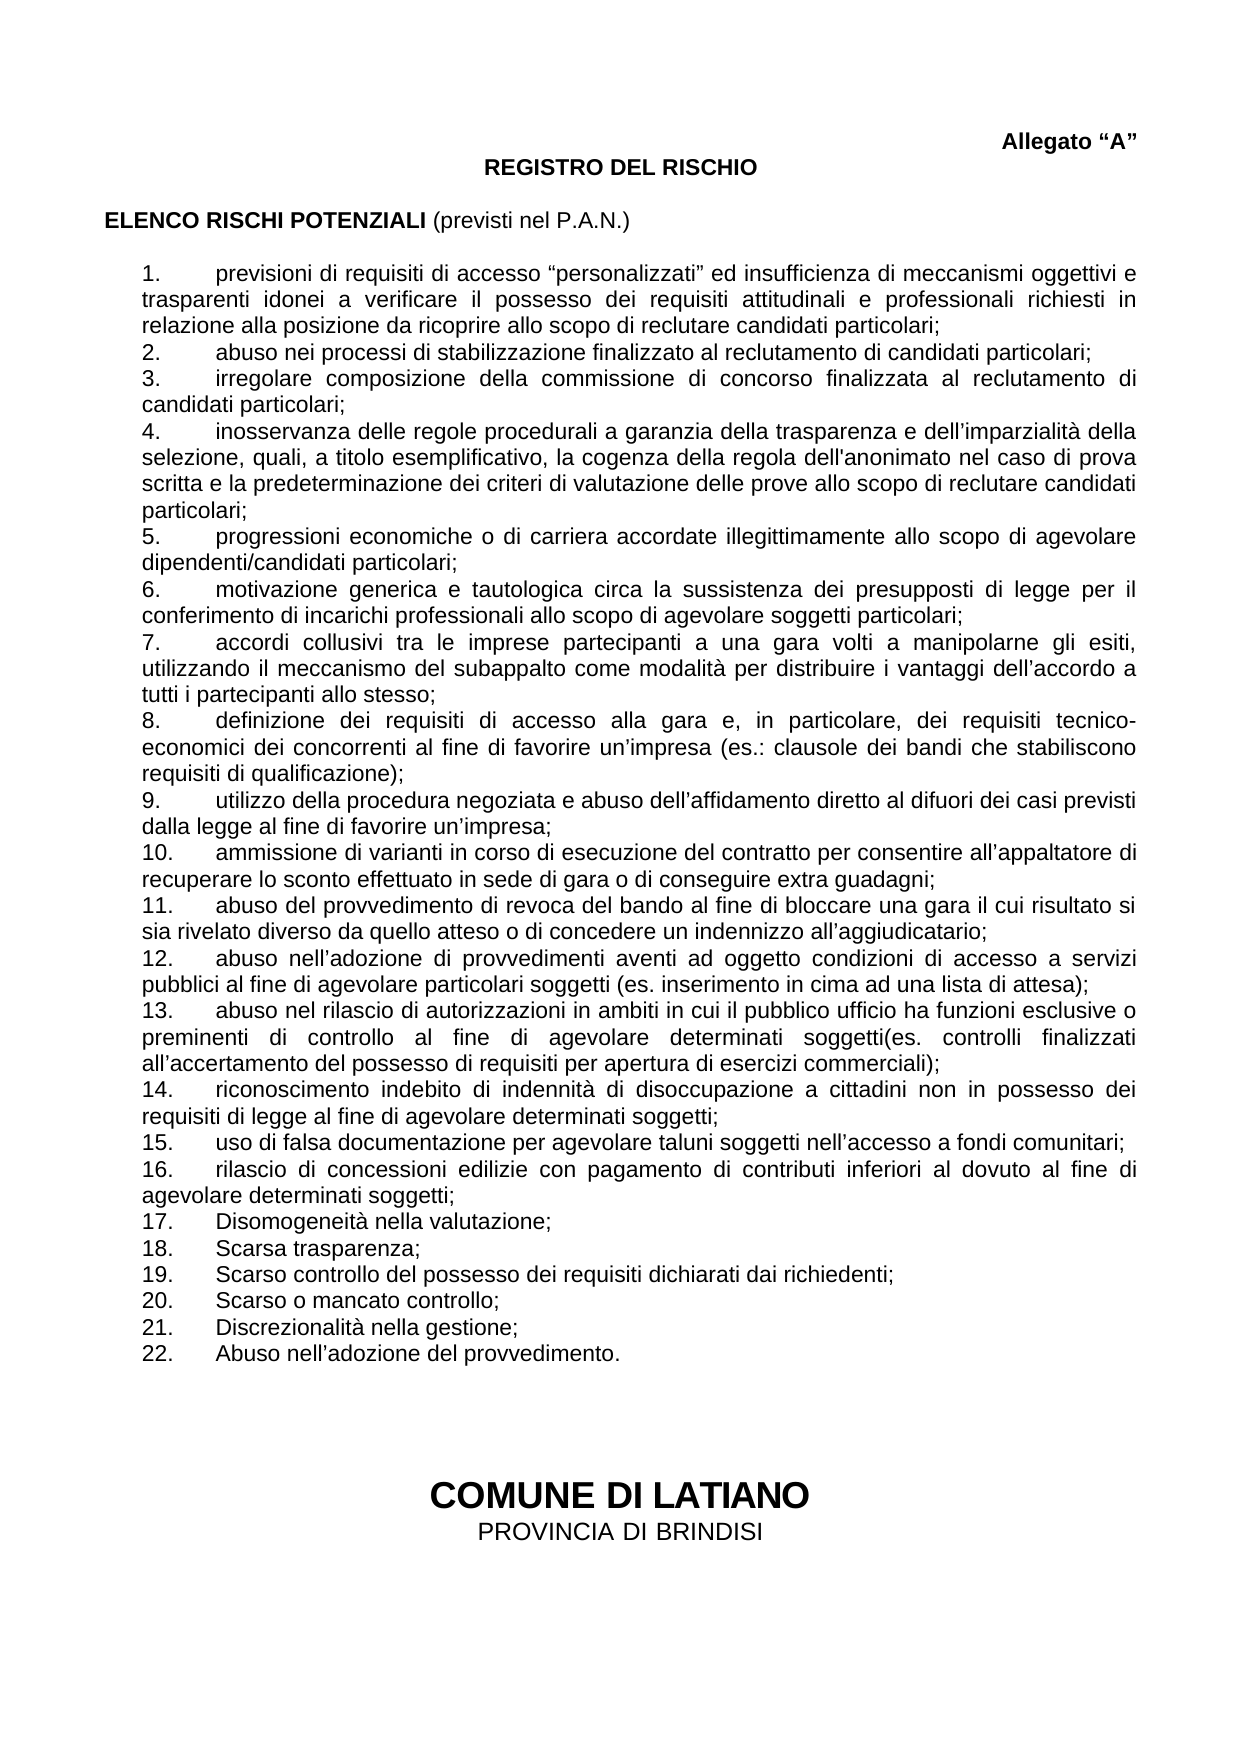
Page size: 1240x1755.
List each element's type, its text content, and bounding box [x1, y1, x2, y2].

text COMUNE DI LATIANO [166, 1473, 1075, 1516]
list abuso nel rilascio di autorizzazioni in ambiti in cui il pubblico ufficio ha funzioni esclusive o preminenti di controllo al fine di agevolare determinati soggetti(es. controlli finalizzati all’accertamento del possesso di requisiti per apertura di esercizi commerciali); [142, 997, 1137, 1076]
list riconoscimento indebito di indennità di disoccupazione a cittadini non in possesso dei requisiti di legge al fine di agevolare determinati soggetti; [142, 1076, 1137, 1129]
list Abuso nell’adozione del provvedimento. [142, 1340, 1137, 1366]
list abuso nell’adozione di provvedimenti aventi ad oggetto condizioni di accesso a servizi pubblici al fine di agevolare particolari soggetti (es. inserimento in cima ad una lista di attesa); [142, 945, 1137, 997]
text Allegato “A” [104, 128, 1137, 154]
list progressioni economiche o di carriera accordate illegittimamente allo scopo di agevolare dipendenti/candidati particolari; [142, 523, 1137, 576]
list utilizzo della procedura negoziata e abuso dell’affidamento diretto al difuori dei casi previsti dalla legge al fine di favorire un’impresa; [142, 787, 1137, 839]
list inosservanza delle regole procedurali a garanzia della trasparenza e dell’imparzialità della selezione, quali, a titolo esemplificativo, la cogenza della regola dell'anonimato nel caso di prova scritta e la predeterminazione dei criteri di valutazione delle prove allo scopo di reclutare candidati particolari; [142, 418, 1137, 523]
list uso di falsa documentazione per agevolare taluni soggetti nell’accesso a fondi comunitari; [142, 1129, 1137, 1156]
list motivazione generica e tautologica circa la sussistenza dei presupposti di legge per il conferimento di incarichi professionali allo scopo di agevolare soggetti particolari; [142, 576, 1137, 628]
list accordi collusivi tra le imprese partecipanti a una gara volti a manipolarne gli esiti, utilizzando il meccanismo del subappalto come modalità per distribuire i vantaggi dell’accordo a tutti i partecipanti allo stesso; [142, 628, 1137, 707]
list Discrezionalità nella gestione; [142, 1314, 1137, 1340]
list previsioni di requisiti di accesso “personalizzati” ed insufficienza di meccanismi oggettivi e trasparenti idonei a verificare il possesso dei requisiti attitudinali e professionali richiesti in relazione alla posizione da ricoprire allo scopo di reclutare candidati particolari; [142, 259, 1137, 338]
list irregolare composizione della commissione di concorso finalizzata al reclutamento di candidati particolari; [142, 365, 1137, 418]
text PROVINCIA DI BRINDISI [166, 1517, 1075, 1545]
list definizione dei requisiti di accesso alla gara e, in particolare, dei requisiti tecnico-economici dei concorrenti al fine di favorire un’impresa (es.: clausole dei bandi che stabiliscono requisiti di qualificazione); [142, 707, 1137, 787]
list Scarso controllo del possesso dei requisiti dichiarati dai richiedenti; [142, 1261, 1137, 1287]
list Disomogeneità nella valutazione; [142, 1208, 1137, 1234]
list abuso nei processi di stabilizzazione finalizzato al reclutamento di candidati particolari; [142, 338, 1137, 365]
text ELENCO RISCHI POTENZIALI (previsti nel P.A.N.) [104, 207, 1137, 233]
text REGISTRO DEL RISCHIO [104, 154, 1137, 180]
list Scarso o mancato controllo; [142, 1287, 1137, 1314]
list ammissione di varianti in corso di esecuzione del contratto per consentire all’appaltatore di recuperare lo sconto effettuato in sede di gara o di conseguire extra guadagni; [142, 839, 1137, 892]
list rilascio di concessioni edilizie con pagamento di contributi inferiori al dovuto al fine di agevolare determinati soggetti; [142, 1156, 1137, 1208]
list abuso del provvedimento di revoca del bando al fine di bloccare una gara il cui risultato si sia rivelato diverso da quello atteso o di concedere un indennizzo all’aggiudicatario; [142, 892, 1137, 945]
list Scarsa trasparenza; [142, 1234, 1137, 1261]
